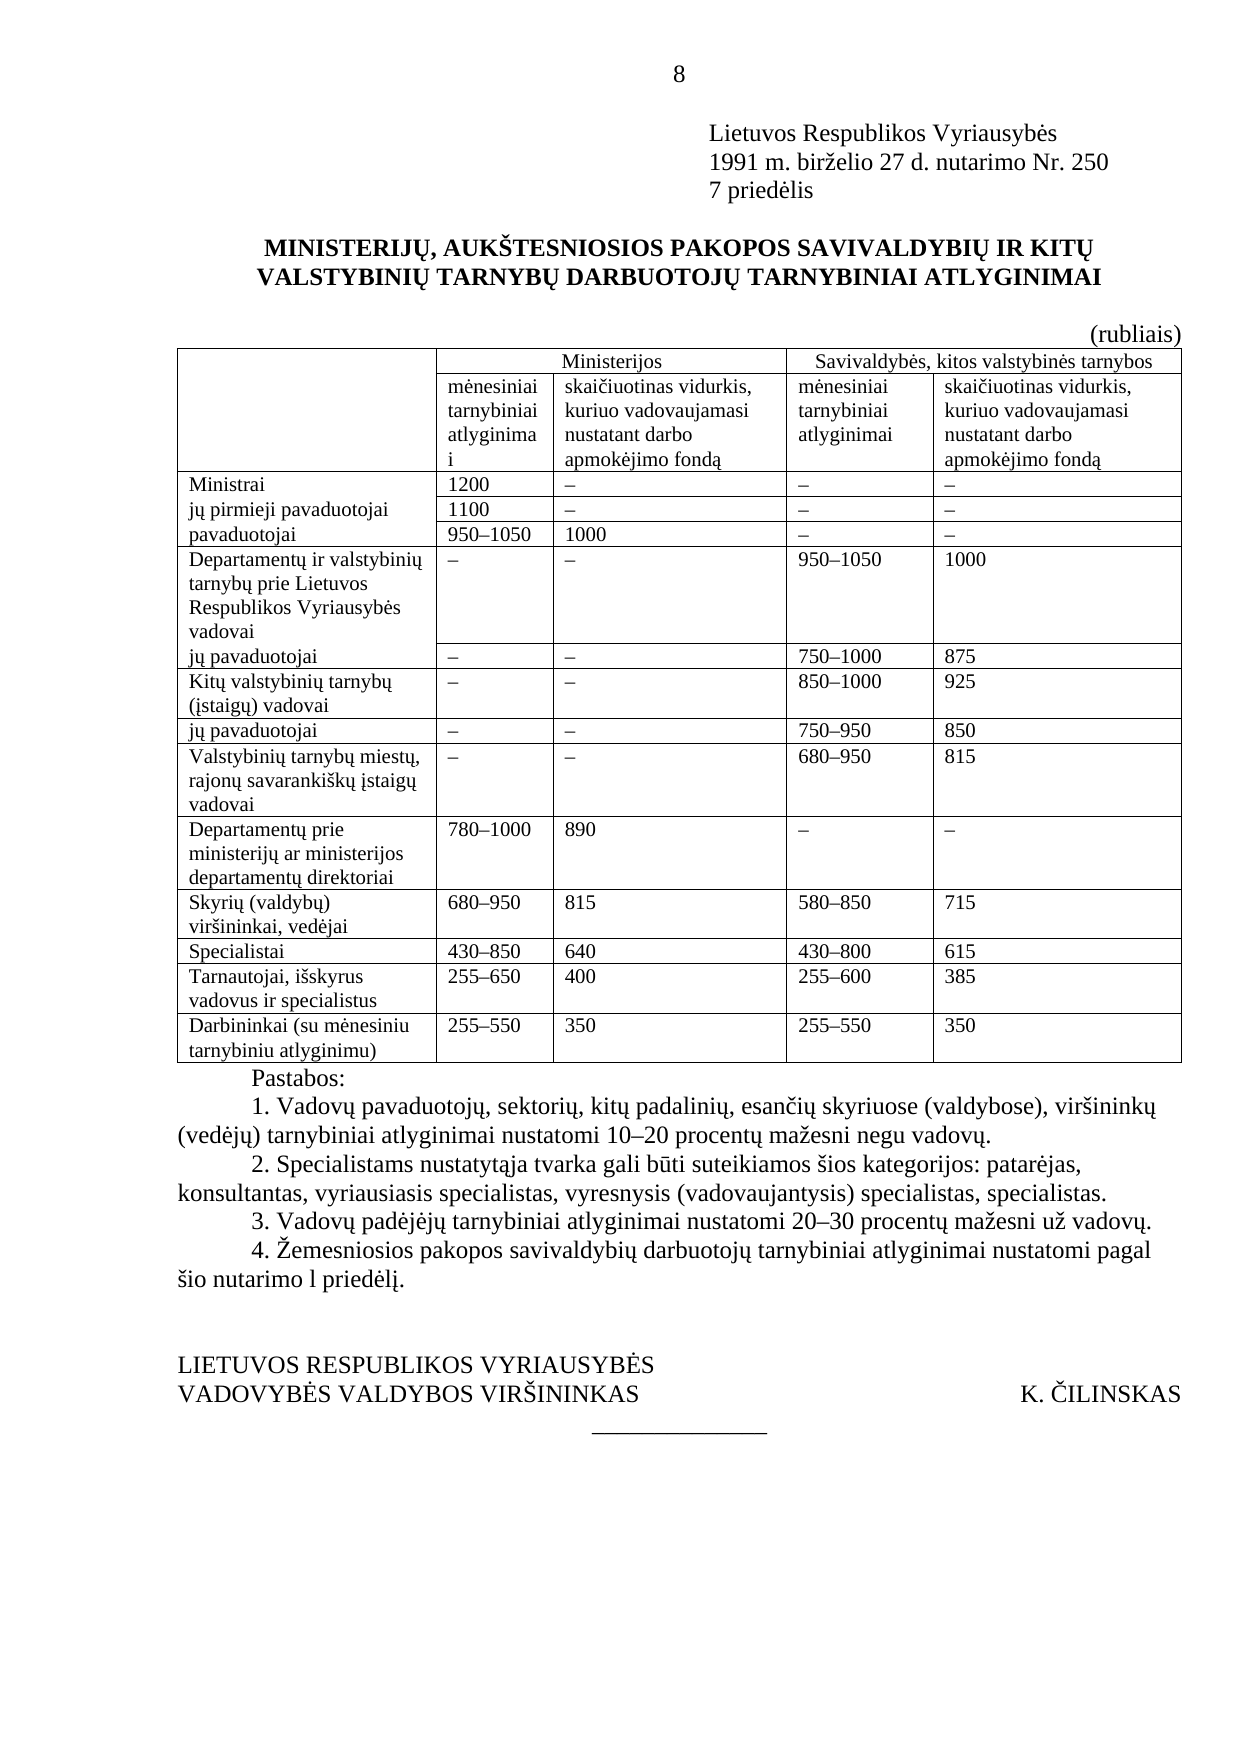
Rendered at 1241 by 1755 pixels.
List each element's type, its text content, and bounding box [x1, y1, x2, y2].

table_cell 1100 [437, 497, 553, 521]
table_cell – [554, 719, 786, 742]
table_cell 680–950 [787, 744, 933, 816]
table_cell 430–800 [787, 939, 933, 963]
table_header Ministerijos [437, 349, 786, 373]
table_cell 255–550 [437, 1014, 553, 1062]
text Lietuvos Respublikos Vyriausybės [709, 118, 1181, 147]
table_cell jų pirmieji pavaduotojai [178, 496, 436, 521]
table_cell 350 [934, 1014, 1181, 1062]
table_cell 1000 [934, 547, 1181, 643]
table_cell 1200 [437, 472, 553, 496]
table_cell 815 [554, 890, 786, 938]
table_cell 950–1050 [437, 522, 553, 546]
table_cell – [437, 547, 553, 643]
text Pastabos: [177, 1063, 1181, 1091]
table_cell – [787, 817, 933, 889]
table_cell skaičiuotinas vidurkis, kuriuo vadovaujamasi nustatant darbo apmokėjimo fondą [554, 374, 786, 471]
table_cell 750–1000 [787, 644, 933, 668]
table_cell – [934, 472, 1181, 496]
text 7 priedėlis [177, 176, 1181, 204]
table_cell – [934, 817, 1181, 889]
table_cell 875 [934, 644, 1181, 668]
table_cell skaičiuotinas vidurkis, kuriuo vadovaujamasi nustatant darbo apmokėjimo fondą [934, 374, 1181, 471]
table_cell pavaduotojai [178, 521, 436, 546]
table_cell – [437, 669, 553, 717]
table_cell 780–1000 [437, 817, 553, 889]
table_cell 925 [934, 669, 1181, 717]
table_cell 430–850 [437, 939, 553, 963]
table_cell 255–600 [787, 964, 933, 1012]
table_header [178, 349, 436, 471]
table_cell – [554, 472, 786, 496]
table_cell 255–650 [437, 964, 553, 1012]
table_cell – [554, 497, 786, 521]
text 4. Žemesniosios pakopos savivaldybių darbuotojų tarnybiniai atlyginimai nustatomi pagal šio nutarimo l priedėlį. [177, 1235, 1181, 1293]
table_cell – [787, 472, 933, 496]
table_cell Specialistai [178, 939, 436, 963]
table_cell Darbininkai (su mėnesiniu tarnybiniu atlyginimu) [178, 1014, 436, 1062]
table_cell 850–1000 [787, 669, 933, 717]
text Ministerijų, aukštesniosios pakopos savivaldybių ir kitų valstybinių tarnybų darbuotojų tarnybiniai atlyginimai [177, 233, 1181, 291]
table_cell jų pavaduotojai [178, 643, 436, 668]
table_cell – [934, 497, 1181, 521]
table_cell 255–550 [787, 1014, 933, 1062]
table_cell – [554, 669, 786, 717]
text LIETUVOS RESPUBLIKOS VYRIAUSYBĖS [177, 1350, 1181, 1379]
table_cell – [554, 644, 786, 668]
table_cell Kitų valstybinių tarnybų (įstaigų) vadovai [178, 669, 436, 717]
text ______________ [177, 1408, 1181, 1436]
table_cell jų pavaduotojai [178, 719, 436, 742]
table_cell – [554, 744, 786, 816]
table_cell Ministrai [178, 472, 436, 496]
table_cell mėnesiniai tarnybiniai atlyginimai [437, 374, 553, 471]
table_header Savivaldybės, kitos valstybinės tarnybos [787, 349, 1181, 373]
table_cell 1000 [554, 522, 786, 546]
table_cell 385 [934, 964, 1181, 1012]
text 1. Vadovų pavaduotojų, sektorių, kitų padalinių, esančių skyriuose (valdybose), viršininkų (vedėjų) tarnybiniai atlyginimai nustatomi 10–20 procentų mažesni negu vadovų. [177, 1091, 1181, 1149]
table_cell Tarnautojai, išskyrus vadovus ir specialistus [178, 964, 436, 1012]
table_cell 640 [554, 939, 786, 963]
table_cell – [934, 522, 1181, 546]
table_cell Skyrių (valdybų) viršininkai, vedėjai [178, 890, 436, 938]
text 1991 m. birželio 27 d. nutarimo Nr. 250 [177, 147, 1181, 176]
text 3. Vadovų padėjėjų tarnybiniai atlyginimai nustatomi 20–30 procentų mažesni už vadovų. [177, 1206, 1181, 1235]
table_cell 815 [934, 744, 1181, 816]
table_cell 750–950 [787, 719, 933, 742]
table_cell 715 [934, 890, 1181, 938]
table_cell – [437, 644, 553, 668]
table_cell Valstybinių tarnybų miestų, rajonų savarankiškų įstaigų vadovai [178, 744, 436, 816]
table_cell – [437, 719, 553, 742]
table_cell 950–1050 [787, 547, 933, 643]
table_cell mėnesiniai tarnybiniai atlyginimai [787, 374, 933, 471]
table_cell 615 [934, 939, 1181, 963]
table_cell 580–850 [787, 890, 933, 938]
table_cell – [787, 497, 933, 521]
table_cell – [787, 522, 933, 546]
table_cell – [437, 744, 553, 816]
text VADOVYBĖS VALDYBOS VIRŠININKAS K. ČILINSKAS [177, 1379, 1181, 1408]
text (rubliais) [177, 319, 1181, 348]
text 2. Specialistams nustatytąja tvarka gali būti suteikiamos šios kategorijos: patarėjas, konsultantas, vyriausiasis specialistas, vyresnysis (vadovaujantysis) specialistas, specialistas. [177, 1149, 1181, 1206]
table_cell Departamentų prie ministerijų ar ministerijos departamentų direktoriai [178, 817, 436, 889]
table_cell – [554, 547, 786, 643]
table_cell 890 [554, 817, 786, 889]
table_cell 400 [554, 964, 786, 1012]
table_cell 680–950 [437, 890, 553, 938]
table_cell Departamentų ir valstybinių tarnybų prie Lietuvos Respublikos Vyriausybės vadovai [178, 547, 436, 643]
table_cell 350 [554, 1014, 786, 1062]
table_cell 850 [934, 719, 1181, 742]
